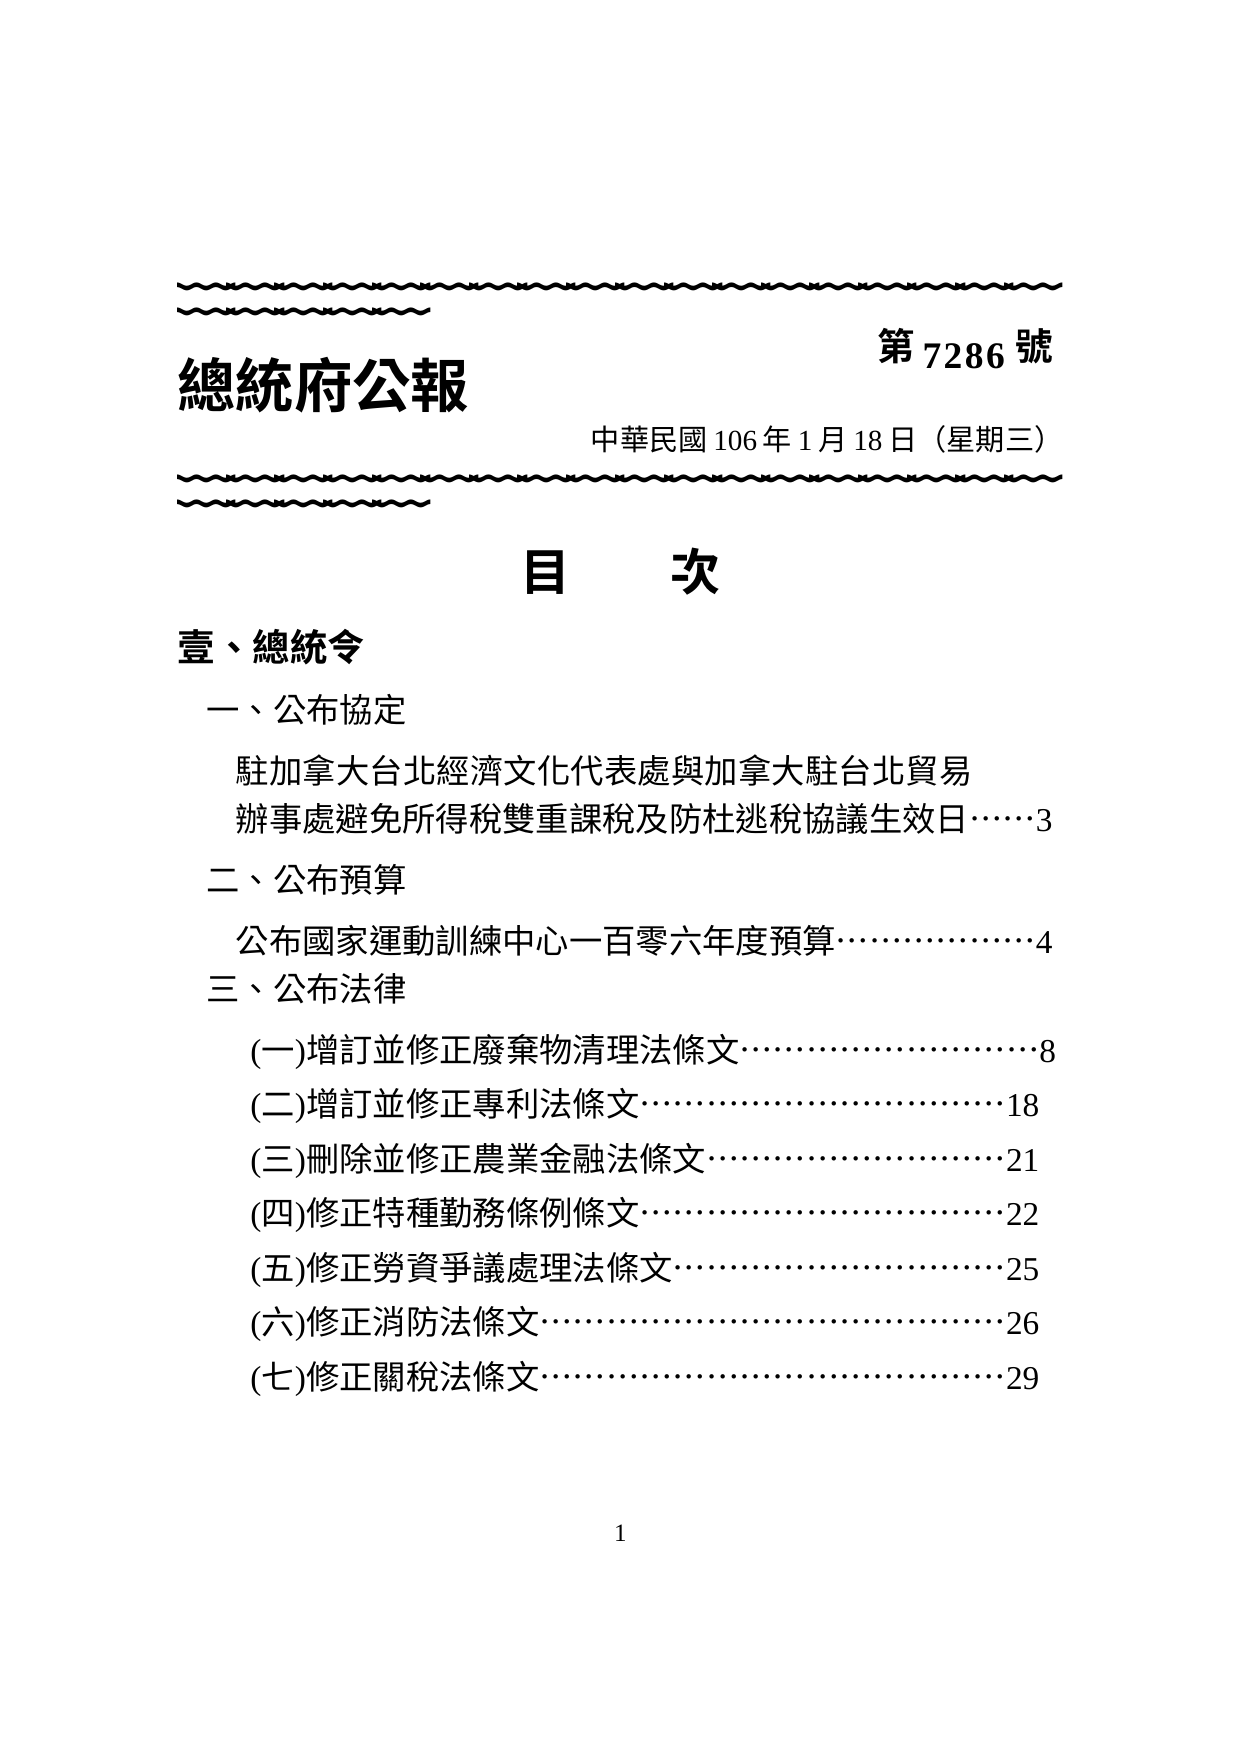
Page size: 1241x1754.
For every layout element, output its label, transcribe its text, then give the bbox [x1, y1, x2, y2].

text 駐加拿大台北經濟文化代表處與加拿大駐台北貿易 [236, 745, 1063, 793]
text 一、公布協定 [206, 684, 1063, 732]
text 壹、總統令 [177, 617, 1063, 672]
text ﹏﹏﹏﹏﹏﹏﹏﹏﹏﹏﹏﹏﹏﹏﹏﹏﹏﹏﹏﹏﹏﹏﹏ [177, 457, 1063, 507]
text 辦事處避免所得稅雙重課稅及防杜逃稅協議生效日……3 [236, 793, 1063, 841]
text (五)修正勞資爭議處理法條文…………………………25 [250, 1241, 1063, 1290]
text (七)修正關稅法條文……………………………………29 [250, 1350, 1063, 1399]
text (二)增訂並修正專利法條文……………………………18 [250, 1078, 1063, 1126]
text ﹏﹏﹏﹏﹏﹏﹏﹏﹏﹏﹏﹏﹏﹏﹏﹏﹏﹏﹏﹏﹏﹏﹏ [177, 266, 1063, 316]
text 二、公布預算 [206, 854, 1063, 902]
text (六)修正消防法條文……………………………………26 [250, 1296, 1063, 1344]
text (三)刪除並修正農業金融法條文………………………21 [250, 1132, 1063, 1181]
text 中華民國106年1月18日（星期三） [177, 420, 1063, 457]
text 總統府公報 第7286號 [177, 316, 1063, 420]
text (四)修正特種勤務條例條文……………………………22 [250, 1187, 1063, 1235]
text 三、公布法律 [206, 963, 1063, 1011]
text 目 次 [177, 532, 1063, 605]
text (一)增訂並修正廢棄物清理法條文………………………8 [250, 1023, 1063, 1072]
text 公布國家運動訓練中心一百零六年度預算………………4 [236, 914, 1063, 963]
